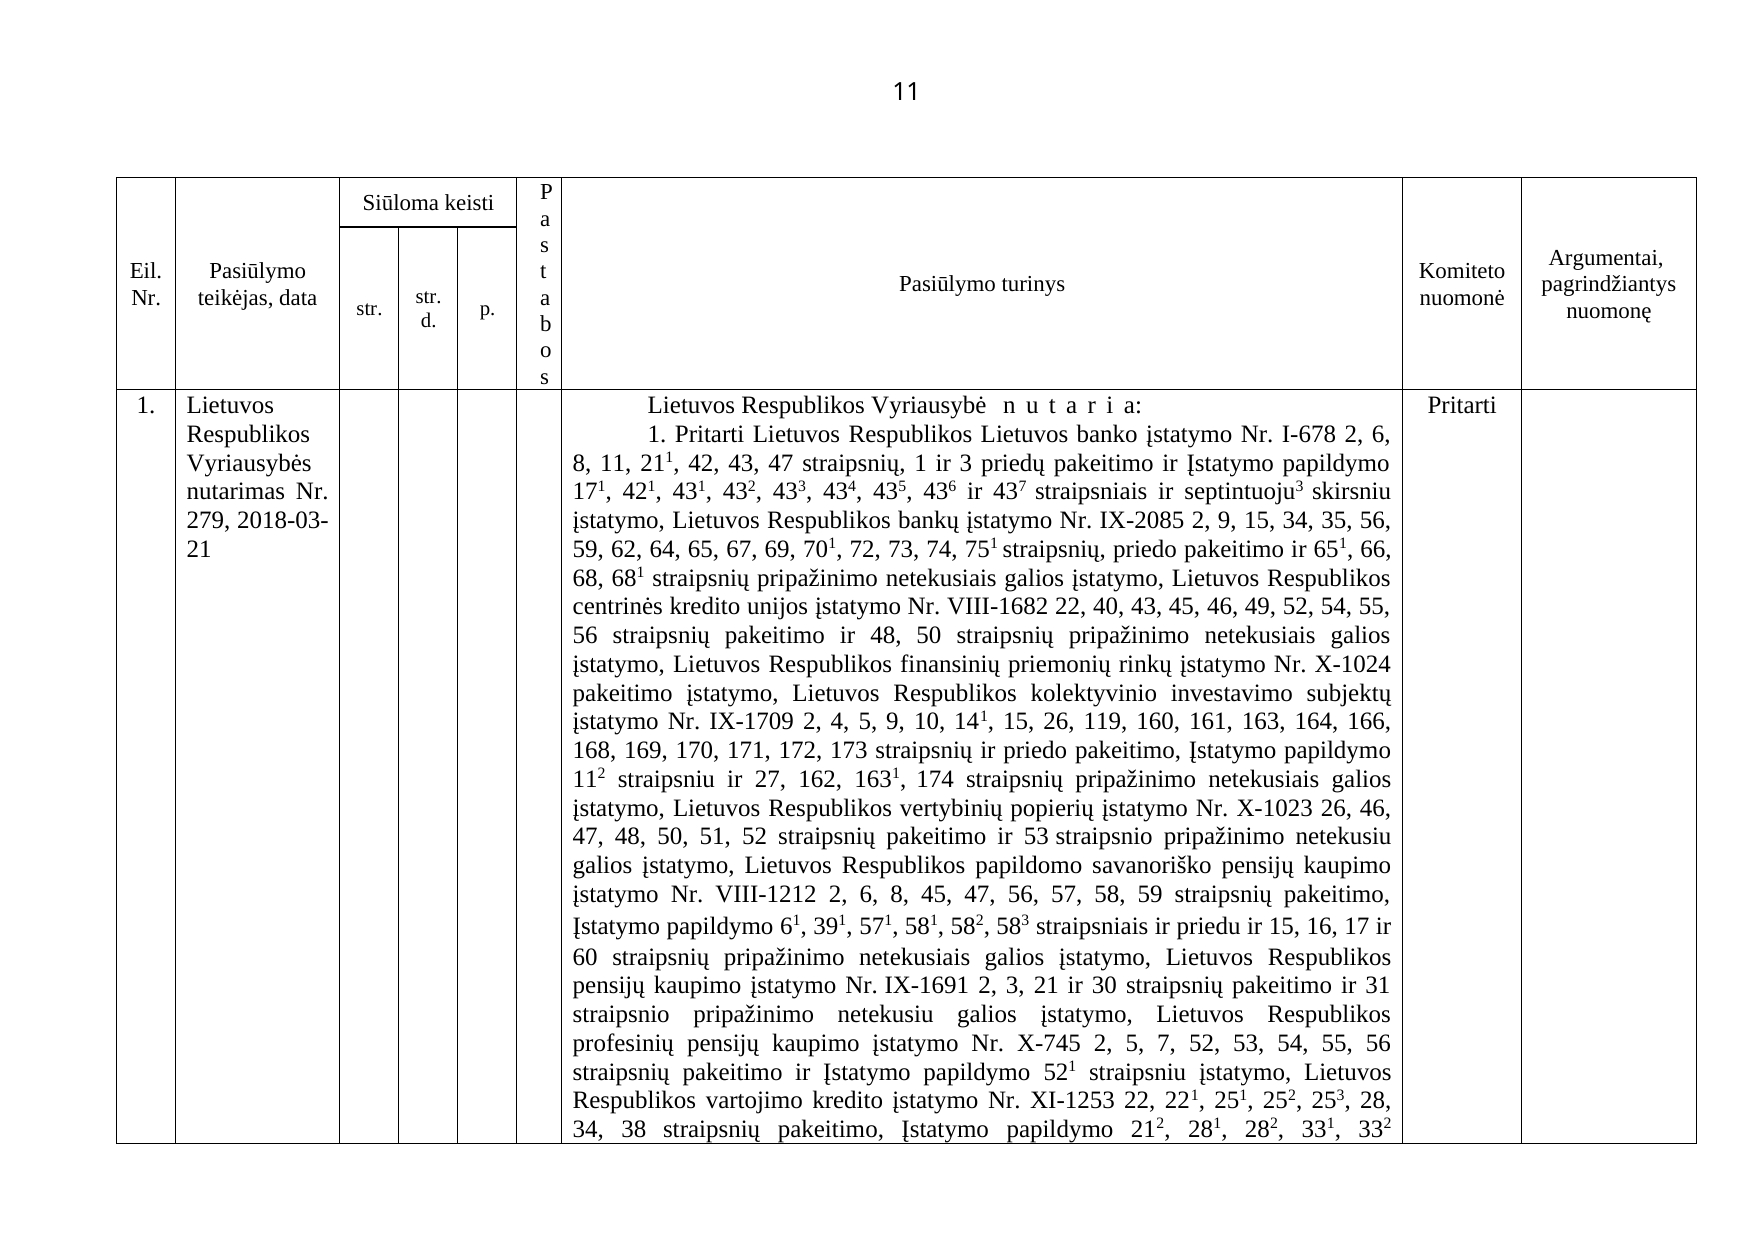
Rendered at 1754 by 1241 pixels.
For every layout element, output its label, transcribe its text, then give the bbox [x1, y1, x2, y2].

table_header Siūloma keisti [340, 178, 516, 226]
table_cell str. [340, 228, 398, 389]
table_header Pasiūlymo teikėjas, data [176, 178, 339, 389]
table_cell Lietuvos Respublikos Vyriausybė nutaria: 1. Pritarti Lietuvos Respublikos Lietuvos banko įstatymo Nr. I-678 2, 6, 8, 11, 211, 42, 43, 47 straipsnių, 1 ir 3 priedų pakeitimo ir Įstatymo papildymo 171, 421, 431, 432, 433, 434, 435, 436 ir 437 straipsniais ir septintuoju3 skirsniu įstatymo, Lietuvos Respublikos bankų įstatymo Nr. IX-2085 2, 9, 15, 34, 35, 56, 59, 62, 64, 65, 67, 69, 701, 72, 73, 74, 751 straipsnių, priedo pakeitimo ir 651, 66, 68, 681 straipsnių pripažinimo netekusiais galios įstatymo, Lietuvos Respublikos centrinės kredito unijos įstatymo Nr. VIII-1682 22, 40, 43, 45, 46, 49, 52, 54, 55, 56 straipsnių pakeitimo ir 48, 50 straipsnių pripažinimo netekusiais galios įstatymo, Lietuvos Respublikos finansinių priemonių rinkų įstatymo Nr. X-1024 pakeitimo įstatymo, Lietuvos Respublikos kolektyvinio investavimo subjektų įstatymo Nr. IX-1709 2, 4, 5, 9, 10, 141, 15, 26, 119, 160, 161, 163, 164, 166, 168, 169, 170, 171, 172, 173 straipsnių ir priedo pakeitimo, Įstatymo papildymo 112 straipsniu ir 27, 162, 1631, 174 straipsnių pripažinimo netekusiais galios įstatymo, Lietuvos Respublikos vertybinių popierių įstatymo Nr. X-1023 26, 46, 47, 48, 50, 51, 52 straipsnių pakeitimo ir 53 straipsnio pripažinimo netekusiu galios įstatymo, Lietuvos Respublikos papildomo savanoriško pensijų kaupimo įstatymo Nr. VIII-1212 2, 6, 8, 45, 47, 56, 57, 58, 59 straipsnių pakeitimo, Įstatymo papildymo 61, 391, 571, 581, 582, 583 straipsniais ir priedu ir 15, 16, 17 ir 60 straipsnių pripažinimo netekusiais galios įstatymo, Lietuvos Respublikos pensijų kaupimo įstatymo Nr. IX-1691 2, 3, 21 ir 30 straipsnių pakeitimo ir 31 straipsnio pripažinimo netekusiu galios įstatymo, Lietuvos Respublikos profesinių pensijų kaupimo įstatymo Nr. X-745 2, 5, 7, 52, 53, 54, 55, 56 straipsnių pakeitimo ir Įstatymo papildymo 521 straipsniu įstatymo, Lietuvos Respublikos vartojimo kredito įstatymo Nr. XI-1253 22, 221, 251, 252, 253, 28, 34, 38 straipsnių pakeitimo, Įstatymo papildymo 212, 281, 282, 331, 332 [562, 390, 1402, 1143]
table_cell str. d. [399, 228, 457, 389]
table_cell 1. [117, 390, 175, 1143]
table_header Argumentai, pagrindžiantys nuomonę [1522, 178, 1696, 389]
table_cell Lietuvos Respublikos Vyriausybės nutarimas Nr. 279, 2018-03-21 [176, 390, 339, 1143]
table_header Pasiūlymo turinys [562, 178, 1402, 389]
table_cell [1522, 390, 1696, 1143]
table_cell p. [458, 228, 516, 389]
table_cell [458, 390, 516, 1143]
table_cell Pritarti [1403, 390, 1521, 1143]
table_header Pastabos [517, 178, 561, 389]
table_header Komiteto nuomonė [1403, 178, 1521, 389]
table_cell [517, 390, 561, 1143]
table_header Eil. Nr. [117, 178, 175, 389]
table_cell [340, 390, 398, 1143]
table_cell [399, 390, 457, 1143]
